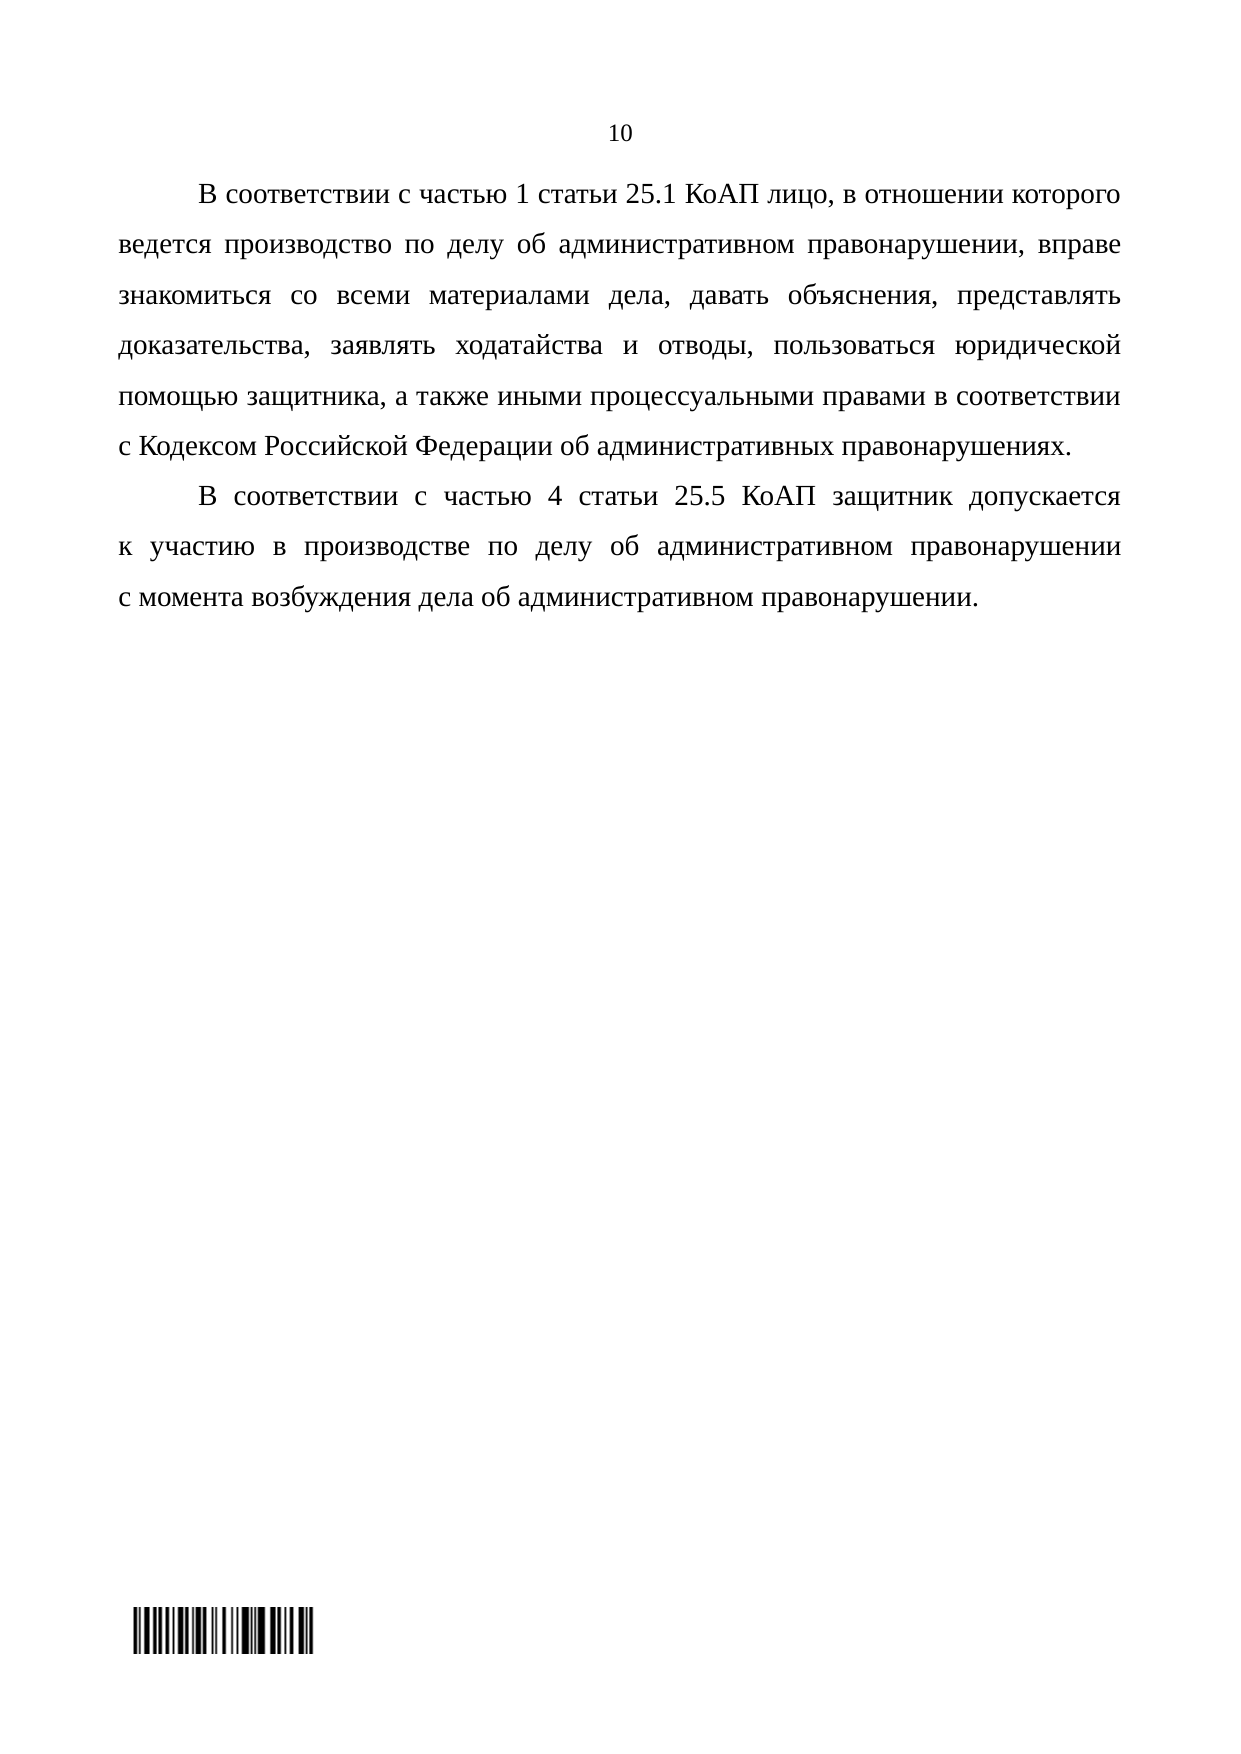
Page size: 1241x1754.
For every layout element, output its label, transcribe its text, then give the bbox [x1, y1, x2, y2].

picture [118, 1607, 331, 1654]
text В соответствии с частью 1 статьи 25.1 КоАП лицо, в отношении которого ведется производство по делу об административном правонарушении, вправе знакомиться со всеми материалами дела, давать объяснения, представлять доказательства, заявлять ходатайства и отводы, пользоваться юридической помощью защитника, а также иными процессуальными правами в соответствии с Кодексом Российской Федерации об административных правонарушениях. [118, 176, 1122, 461]
text В соответствии с частью 4 статьи 25.5 КоАП защитник допускается к участию в производстве по делу об административном правонарушении с момента возбуждения дела об административном правонарушении. [118, 478, 1122, 612]
